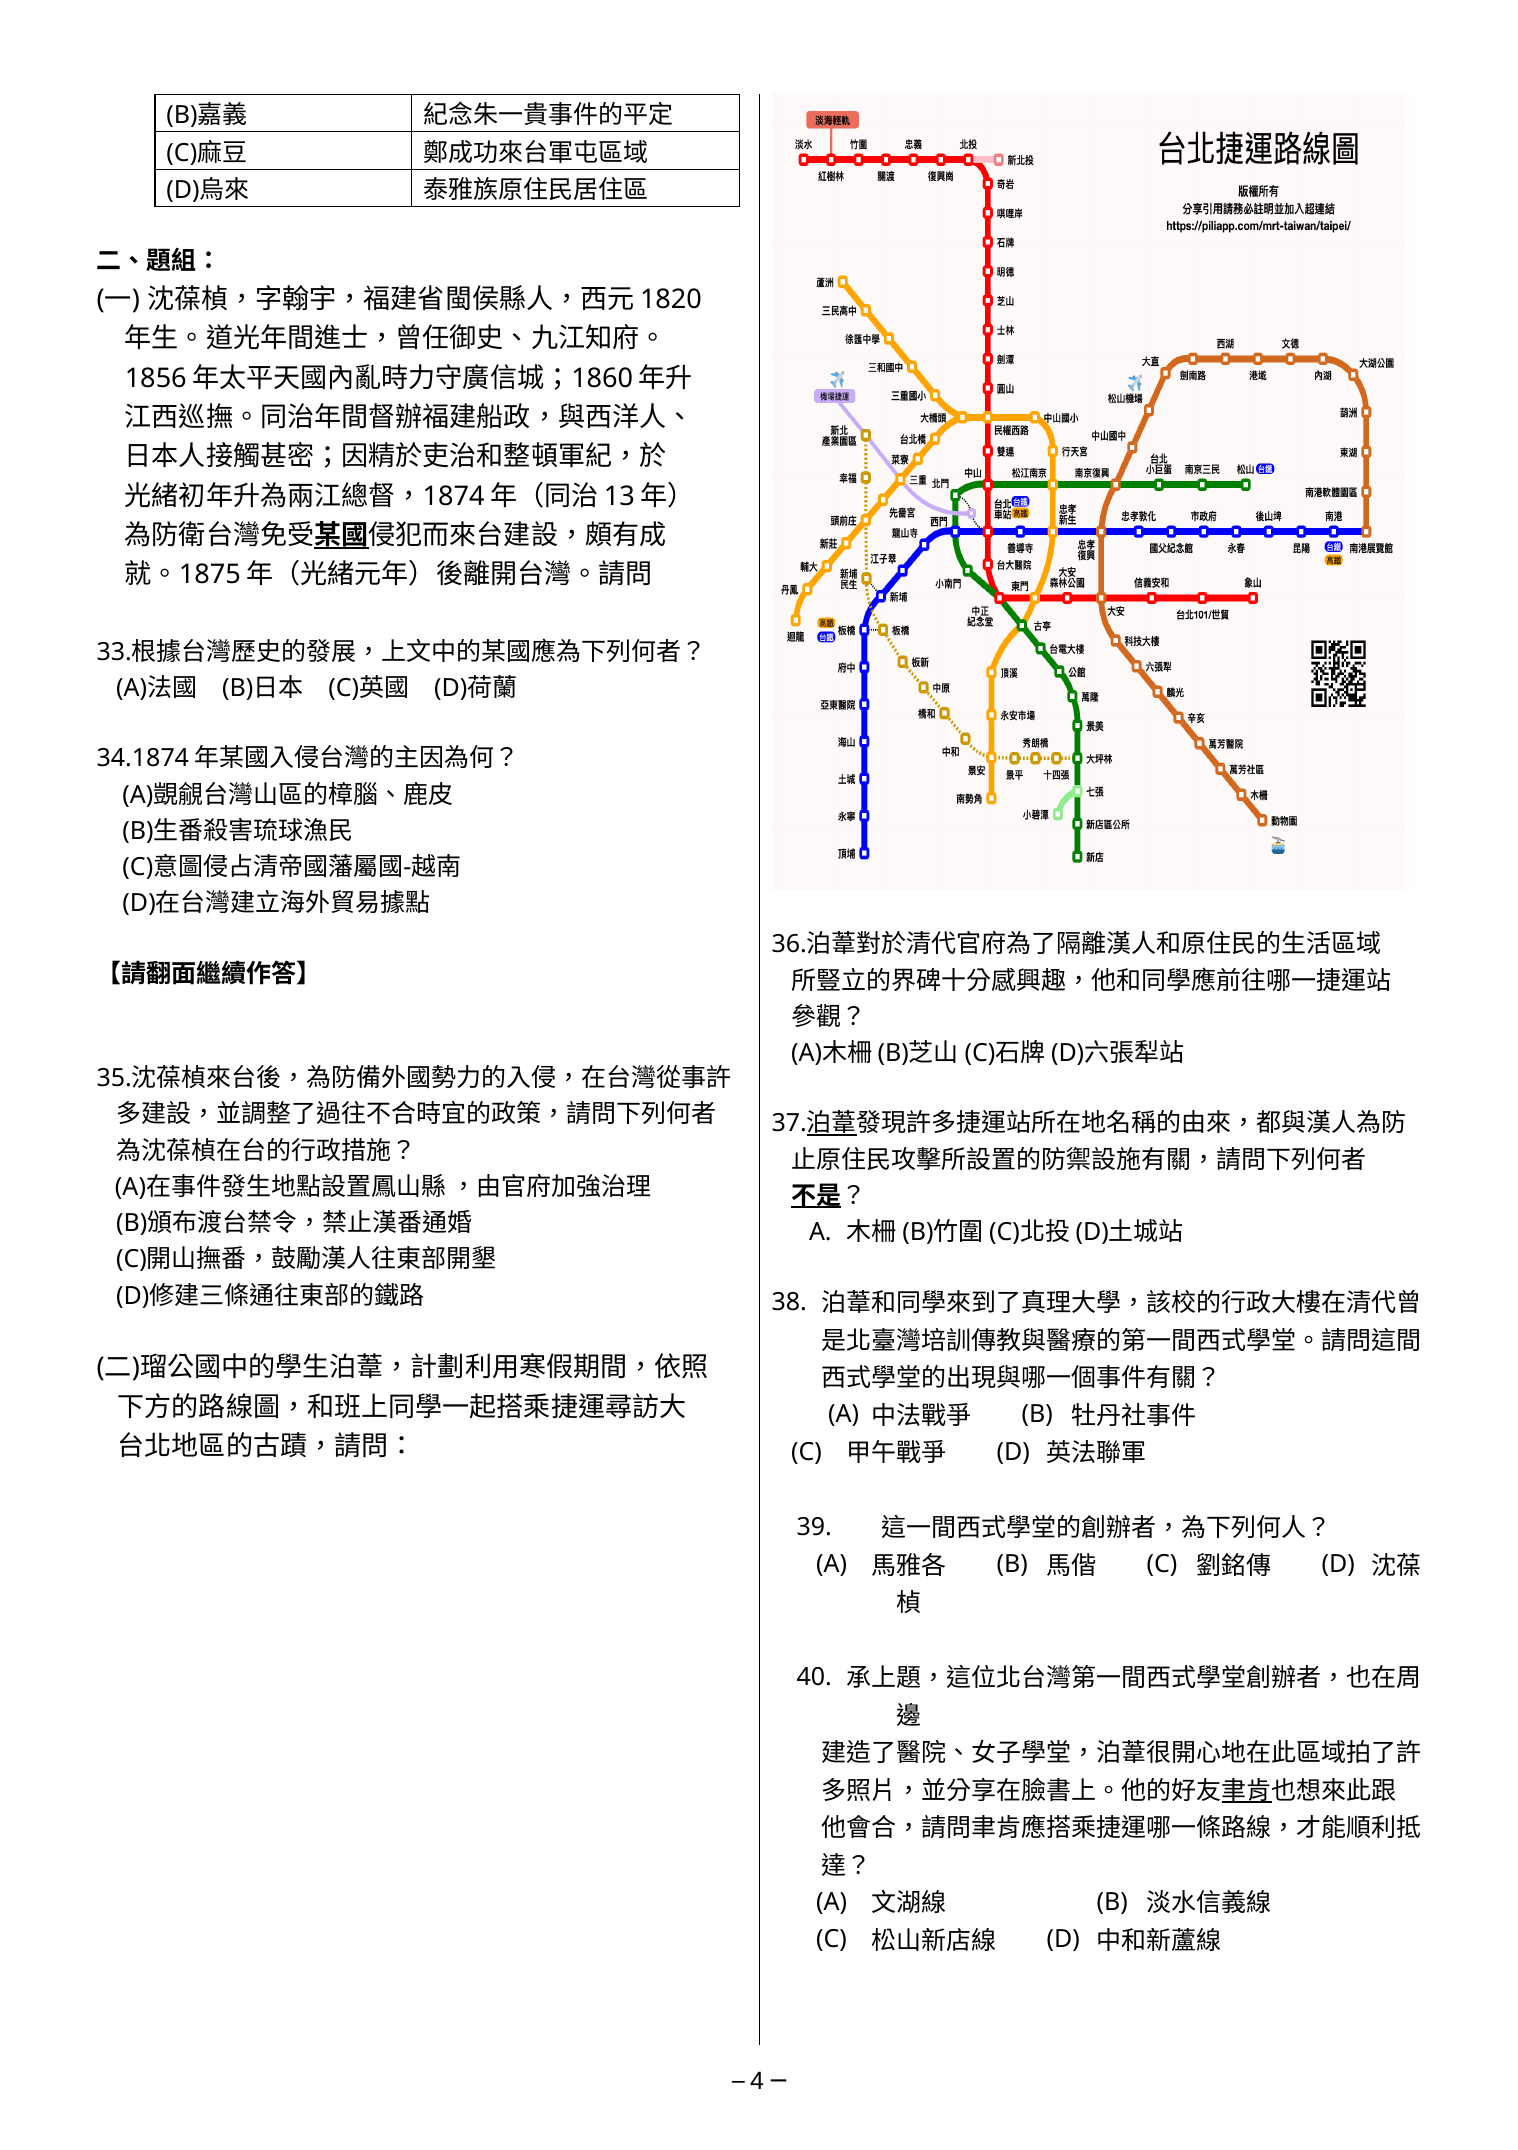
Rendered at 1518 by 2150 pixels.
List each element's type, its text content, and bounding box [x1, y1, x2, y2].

text 39. 這一間西式學堂的創辦者，為下列何人？ [775, 1507, 1421, 1544]
text 38.泊葦和同學來到了真理大學，該校的行政大樓在清代曾 是北臺灣培訓傳教與醫療的第一間西式學堂。請問這間西式學堂的出現與哪一個事件有關？ (A)中法戰爭 (B)牡丹社事件 [771, 1282, 1421, 1432]
text 為防衛台灣免受某國侵犯而來台建設，頗有成 [96, 513, 746, 552]
table_cell 紀念朱一貴事件的平定 [412, 95, 739, 131]
table_cell (D)烏來 [156, 170, 411, 206]
text 多建設，並調整了過往不合時宜的政策，請問下列何者 [96, 1094, 746, 1130]
text 止原住民攻擊所設置的防禦設施有關，請問下列何者 [771, 1139, 1421, 1175]
text 不是？ [771, 1175, 1421, 1212]
text (D)在台灣建立海外貿易據點 [96, 883, 746, 919]
text (B)頒布渡台禁令，禁止漢番通婚 [96, 1203, 746, 1239]
text 二、題組： [96, 241, 746, 277]
text 他會合，請問聿肯應搭乘捷運哪一條路線，才能順利抵 [775, 1807, 1421, 1844]
text 40.承上題，這位北台灣第一間西式學堂創辦者，也在周邊 [775, 1657, 1421, 1732]
text (C)意圖侵占清帝國藩屬國-越南 [96, 847, 746, 883]
text 達？ [775, 1844, 1421, 1882]
text 34.1874年某國入侵台灣的主因為何？ [96, 738, 746, 774]
text 江西巡撫。同治年間督辦福建船政，與西洋人、 [96, 395, 746, 434]
text 37.泊葦發現許多捷運站所在地名稱的由來，都與漢人為防 [771, 1103, 1421, 1139]
text (二)瑠公國中的學生泊葦，計劃利用寒假期間，依照 [96, 1345, 746, 1385]
text 33.根據台灣歷史的發展，上文中的某國應為下列何者？ [96, 631, 746, 668]
text (C)甲午戰爭 (D)英法聯軍 [771, 1432, 1421, 1469]
picture [771, 93, 1421, 890]
text 所豎立的界碑十分感興趣，他和同學應前往哪一捷運站 [771, 960, 1421, 996]
text 多照片，並分享在臉書上。他的好友聿肯也想來此跟 [775, 1769, 1421, 1807]
text 下方的路線圖，和班上同學一起搭乘捷運尋訪大 [96, 1385, 746, 1424]
text 36.泊葦對於清代官府為了隔離漢人和原住民的生活區域 [771, 924, 1421, 960]
text (A)文湖線 (B)淡水信義線 [775, 1882, 1421, 1919]
text 光緒初年升為兩江總督，1874年（同治13年） [96, 474, 746, 513]
text 1856年太平天國內亂時力守廣信城；1860年升 [96, 356, 746, 395]
text (A)法國 (B)日本 (C)英國 (D)荷蘭 [96, 668, 746, 704]
text (一) 沈葆楨，字翰宇，福建省閩侯縣人，西元1820 [96, 277, 746, 316]
text 台北地區的古蹟，請問： [96, 1424, 746, 1463]
table_cell 鄭成功來台軍屯區域 [412, 132, 739, 168]
text 日本人接觸甚密；因精於吏治和整頓軍紀，於 [96, 434, 746, 474]
text (A)木柵 (B)芝山 (C)石牌 (D)六張犁站 [771, 1033, 1421, 1069]
text 【請翻面繼續作答】 [96, 953, 746, 989]
text 為沈葆楨在台的行政措施？ [96, 1130, 746, 1166]
text 就。1875年（光緒元年）後離開台灣。請問 [96, 552, 746, 592]
text (C)松山新店線 (D)中和新蘆線 [775, 1919, 1421, 1957]
list 木柵 (B)竹圍 (C)北投 (D)土城站 [809, 1212, 1421, 1248]
text (A)馬雅各 (B)馬偕 (C)劉銘傳 (D)沈葆楨 [775, 1544, 1421, 1619]
text 年生。道光年間進士，曾任御史、九江知府。 [96, 316, 746, 356]
text (A)覬覦台灣山區的樟腦、鹿皮 [96, 774, 746, 810]
table_cell 泰雅族原住民居住區 [412, 170, 739, 206]
text (B)生番殺害琉球漁民 [96, 810, 746, 847]
text (D)修建三條通往東部的鐵路 [96, 1275, 746, 1311]
text 建造了醫院、女子學堂，泊葦很開心地在此區域拍了許 [775, 1732, 1421, 1769]
text 參觀？ [771, 996, 1421, 1033]
text 35.沈葆楨來台後，為防備外國勢力的入侵，在台灣從事許 [96, 1058, 746, 1094]
text (C)開山撫番，鼓勵漢人往東部開墾 [96, 1239, 746, 1275]
table_cell (B)嘉義 [156, 95, 411, 131]
text (A)在事件發生地點設置鳳山縣 ，由官府加強治理 [96, 1166, 746, 1203]
table_cell (C)麻豆 [156, 132, 411, 168]
